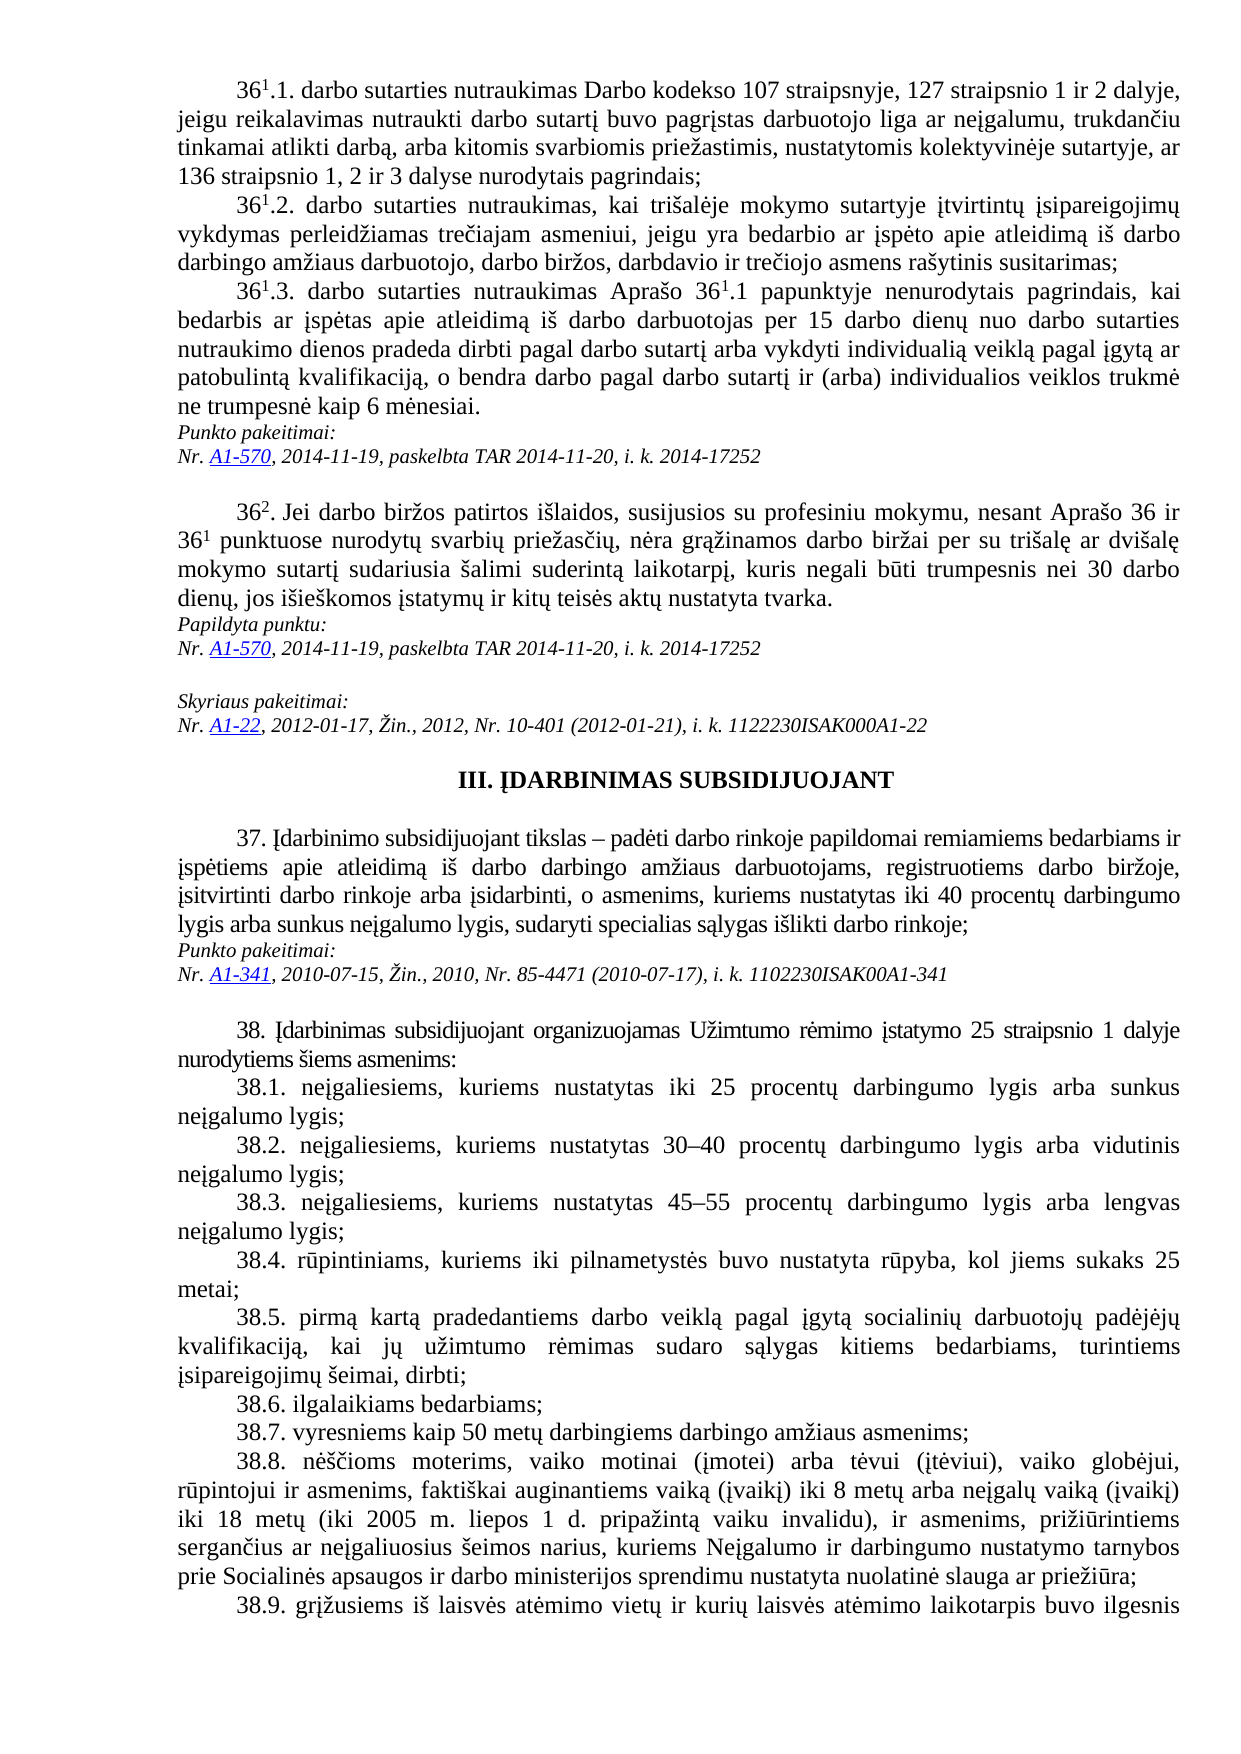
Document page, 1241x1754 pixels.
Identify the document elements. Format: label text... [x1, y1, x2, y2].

text 38.8. nėščioms moterims, vaiko motinai (įmotei) arba tėvui (įtėviui), vaiko globėjui, rūpintojui ir asmenims, faktiškai auginantiems vaiką (įvaikį) iki 8 metų arba neįgalų vaiką (įvaikį) iki 18 metų (iki 2005 m. liepos 1 d. pripažintą vaiku invalidu), ir asmenims, prižiūrintiems sergančius ar neįgaliuosius šeimos narius, kuriems Neįgalumo ir darbingumo nustatymo tarnybos prie Socialinės apsaugos ir darbo ministerijos sprendimu nustatyta nuolatinė slauga ar priežiūra; [177, 1446, 1181, 1590]
text Nr. A1-570, 2014-11-19, paskelbta TAR 2014-11-20, i. k. 2014-17252 [177, 636, 1181, 660]
text 37. Įdarbinimo subsidijuojant tikslas – padėti darbo rinkoje papildomai remiamiems bedarbiams ir įspėtiems apie atleidimą iš darbo darbingo amžiaus darbuotojams, registruotiems darbo biržoje, įsitvirtinti darbo rinkoje arba įsidarbinti, o asmenims, kuriems nustatytas iki 40 procentų darbingumo lygis arba sunkus neįgalumo lygis, sudaryti specialias sąlygas išlikti darbo rinkoje; [177, 823, 1181, 938]
text 38.2. neįgaliesiems, kuriems nustatytas 30–40 procentų darbingumo lygis arba vidutinis neįgalumo lygis; [177, 1130, 1181, 1187]
text 38.6. ilgalaikiams bedarbiams; [177, 1389, 1181, 1417]
text 38.4. rūpintiniams, kuriems iki pilnametystės buvo nustatyta rūpyba, kol jiems sukaks 25 metai; [177, 1245, 1181, 1302]
text 38.9. grįžusiems iš laisvės atėmimo vietų ir kurių laisvės atėmimo laikotarpis buvo ilgesnis [177, 1590, 1181, 1619]
text 38. Įdarbinimas subsidijuojant organizuojamas Užimtumo rėmimo įstatymo 25 straipsnio 1 dalyje nurodytiems šiems asmenims: [177, 1015, 1181, 1072]
text 38.3. neįgaliesiems, kuriems nustatytas 45–55 procentų darbingumo lygis arba lengvas neįgalumo lygis; [177, 1187, 1181, 1245]
text Skyriaus pakeitimai: [177, 689, 1181, 713]
text 38.1. neįgaliesiems, kuriems nustatytas iki 25 procentų darbingumo lygis arba sunkus neįgalumo lygis; [177, 1072, 1181, 1130]
text Nr. A1-22, 2012-01-17, Žin., 2012, Nr. 10-401 (2012-01-21), i. k. 1122230ISAK000A1-22 [177, 713, 1181, 737]
text 38.5. pirmą kartą pradedantiems darbo veiklą pagal įgytą socialinių darbuotojų padėjėjų kvalifikaciją, kai jų užimtumo rėmimas sudaro sąlygas kitiems bedarbiams, turintiems įsipareigojimų šeimai, dirbti; [177, 1302, 1181, 1389]
text Punkto pakeitimai: [177, 938, 1181, 962]
text 38.7. vyresniems kaip 50 metų darbingiems darbingo amžiaus asmenims; [177, 1417, 1181, 1446]
text Nr. A1-341, 2010-07-15, Žin., 2010, Nr. 85-4471 (2010-07-17), i. k. 1102230ISAK00A1-341 [177, 962, 1181, 986]
text Punkto pakeitimai: [177, 420, 1181, 444]
text 361.2. darbo sutarties nutraukimas, kai trišalėje mokymo sutartyje įtvirtintų įsipareigojimų vykdymas perleidžiamas trečiajam asmeniui, jeigu yra bedarbio ar įspėto apie atleidimą iš darbo darbingo amžiaus darbuotojo, darbo biržos, darbdavio ir trečiojo asmens rašytinis susitarimas; [177, 190, 1181, 276]
text Nr. A1-570, 2014-11-19, paskelbta TAR 2014-11-20, i. k. 2014-17252 [177, 444, 1181, 468]
text III. ĮDARBINIMAS SUBSIDIJUOJANT [177, 766, 1181, 794]
text 361.1. darbo sutarties nutraukimas Darbo kodekso 107 straipsnyje, 127 straipsnio 1 ir 2 dalyje, jeigu reikalavimas nutraukti darbo sutartį buvo pagrįstas darbuotojo liga ar neįgalumu, trukdančiu tinkamai atlikti darbą, arba kitomis svarbiomis priežastimis, nustatytomis kolektyvinėje sutartyje, ar 136 straipsnio 1, 2 ir 3 dalyse nurodytais pagrindais; [177, 75, 1181, 190]
text 361.3. darbo sutarties nutraukimas Aprašo 361.1 papunktyje nenurodytais pagrindais, kai bedarbis ar įspėtas apie atleidimą iš darbo darbuotojas per 15 darbo dienų nuo darbo sutarties nutraukimo dienos pradeda dirbti pagal darbo sutartį arba vykdyti individualią veiklą pagal įgytą ar patobulintą kvalifikaciją, o bendra darbo pagal darbo sutartį ir (arba) individualios veiklos trukmė ne trumpesnė kaip 6 mėnesiai. [177, 276, 1181, 420]
text 362. Jei darbo biržos patirtos išlaidos, susijusios su profesiniu mokymu, nesant Aprašo 36 ir 361 punktuose nurodytų svarbių priežasčių, nėra grąžinamos darbo biržai per su trišalę ar dvišalę mokymo sutartį sudariusia šalimi suderintą laikotarpį, kuris negali būti trumpesnis nei 30 darbo dienų, jos išieškomos įstatymų ir kitų teisės aktų nustatyta tvarka. [177, 497, 1181, 612]
text Papildyta punktu: [177, 612, 1181, 636]
